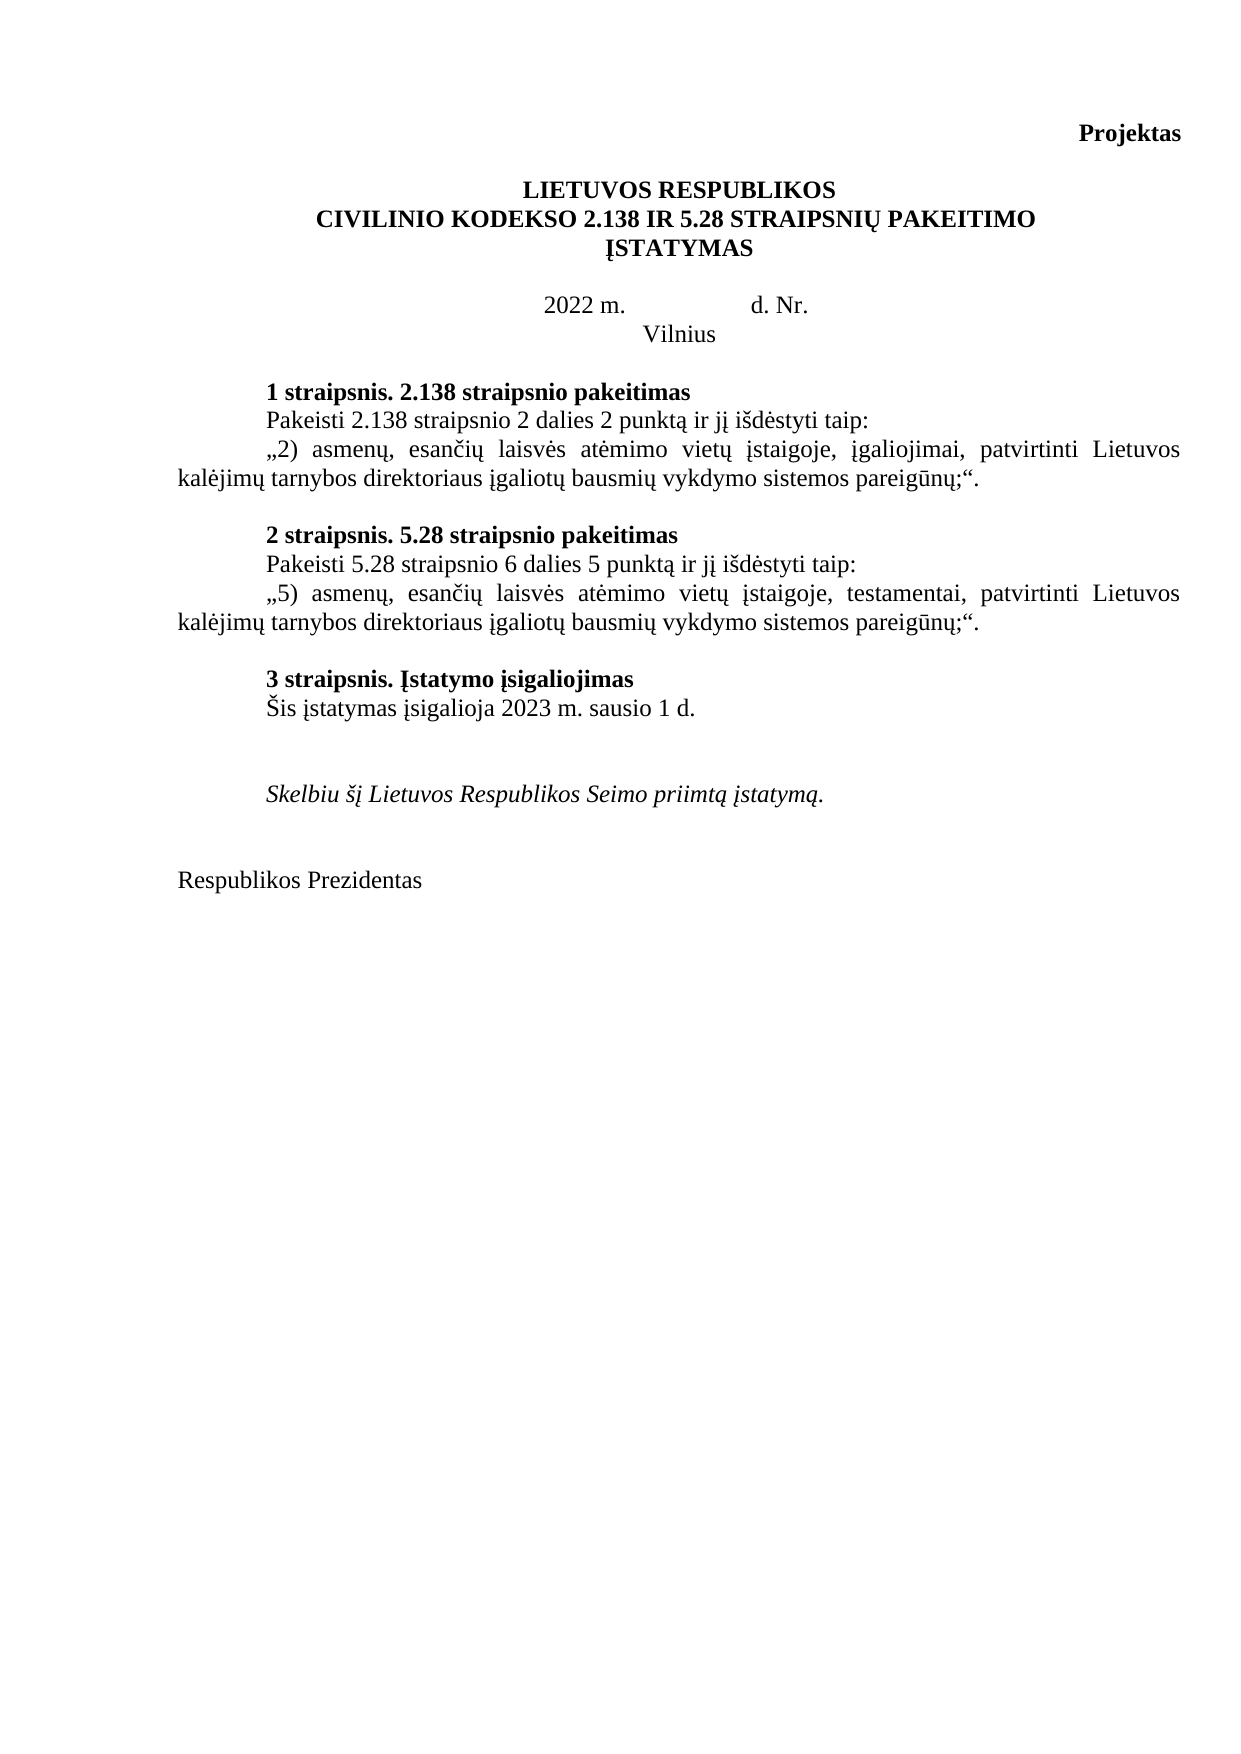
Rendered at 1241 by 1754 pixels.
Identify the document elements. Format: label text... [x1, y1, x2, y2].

text LIETUVOS RESPUBLIKOS [177, 176, 1181, 204]
text Pakeisti 2.138 straipsnio 2 dalies 2 punktą ir jį išdėstyti taip: [177, 406, 1181, 434]
text 1 straipsnis. 2.138 straipsnio pakeitimas [177, 377, 1181, 406]
text Pakeisti 5.28 straipsnio 6 dalies 5 punktą ir jį išdėstyti taip: [177, 549, 1181, 578]
text ĮSTATYMAS [177, 233, 1181, 262]
text 2022 m. d. Nr. [177, 291, 1181, 319]
text CIVILINIO KODEKSO 2.138 IR 5.28 STRAIPSNIŲ PAKEITIMO [177, 204, 1181, 233]
text Projektas [177, 118, 1181, 147]
text Skelbiu šį Lietuvos Respublikos Seimo priimtą įstatymą. [177, 779, 1181, 808]
text 3 straipsnis. Įstatymo įsigaliojimas [177, 664, 1181, 693]
text Vilnius [177, 319, 1181, 348]
text 2 straipsnis. 5.28 straipsnio pakeitimas [177, 521, 1181, 549]
text „5) asmenų, esančių laisvės atėmimo vietų įstaigoje, testamentai, patvirtinti Lietuvos kalėjimų tarnybos direktoriaus įgaliotų bausmių vykdymo sistemos pareigūnų;“. [177, 578, 1181, 636]
text Šis įstatymas įsigalioja 2023 m. sausio 1 d. [177, 693, 1181, 722]
text Respublikos Prezidentas [177, 866, 1181, 894]
text „2) asmenų, esančių laisvės atėmimo vietų įstaigoje, įgaliojimai, patvirtinti Lietuvos kalėjimų tarnybos direktoriaus įgaliotų bausmių vykdymo sistemos pareigūnų;“. [177, 434, 1181, 492]
